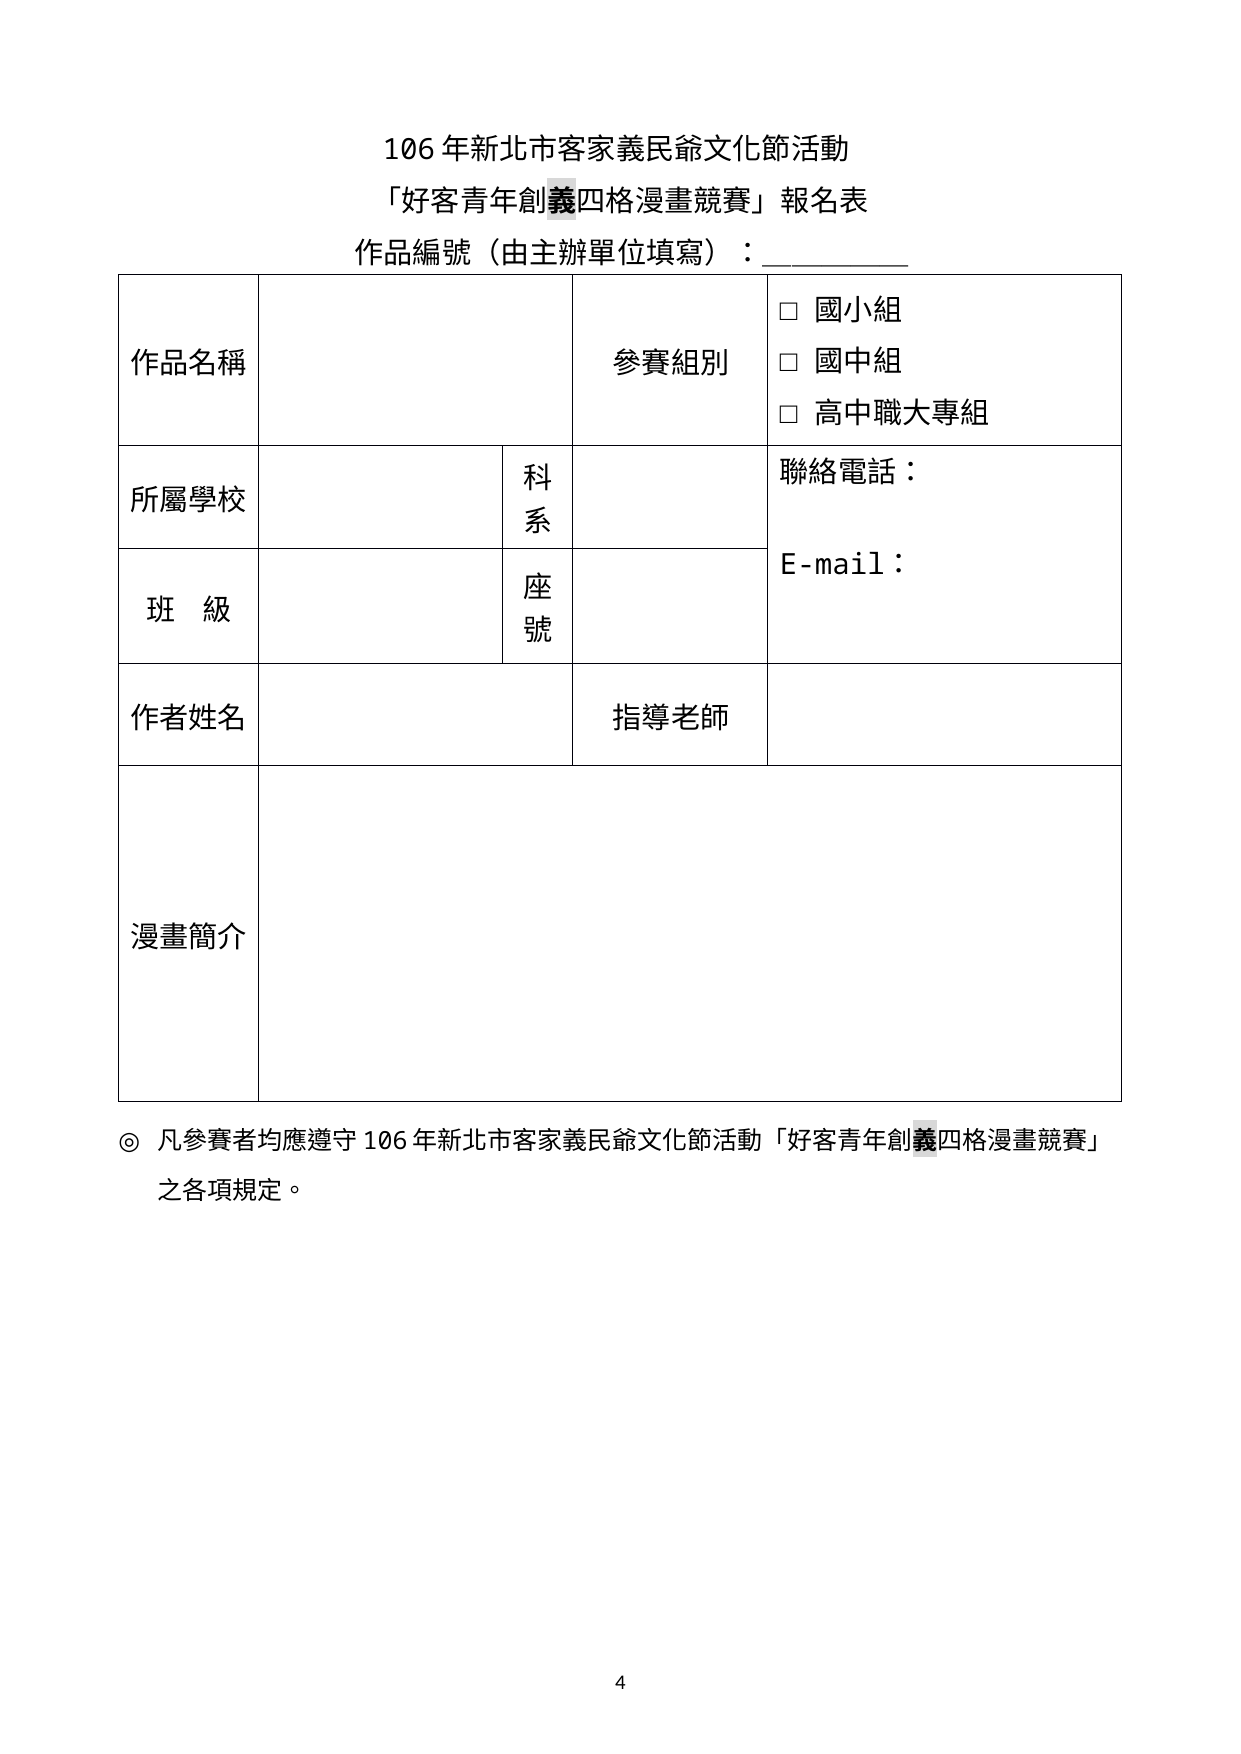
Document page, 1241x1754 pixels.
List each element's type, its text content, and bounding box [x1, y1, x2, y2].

table_cell 作者姓名 [119, 664, 258, 765]
list 凡參賽者均應遵守106年新北市客家義民爺文化節活動「好客青年創義四格漫畫競賽」之各項規定。 [118, 1109, 1122, 1209]
table_cell 指導老師 [573, 664, 767, 765]
table_cell 聯絡電話： E-mail： [768, 446, 1121, 663]
table_cell 科 系 [503, 446, 572, 548]
table_header 參賽組別 [573, 275, 767, 445]
text 106年新北市客家義民爺文化節活動 [137, 118, 1094, 170]
table_cell [259, 664, 572, 765]
table_cell [573, 446, 767, 548]
table_cell [259, 446, 502, 548]
text 作品編號（由主辦單位填寫）：＿＿＿＿＿ [137, 222, 1126, 274]
table_header □ 國小組 □ 國中組 □ 高中職大專組 [768, 275, 1121, 445]
table_cell 漫畫簡介 [119, 766, 258, 1101]
table_cell [768, 664, 1121, 765]
table_cell 座 號 [503, 549, 572, 663]
table_cell 班級 [119, 549, 258, 663]
table_cell [259, 549, 502, 663]
table_cell [259, 766, 1121, 1101]
table_header [259, 275, 572, 445]
text 「好客青年創義四格漫畫競賽」報名表 [118, 170, 1122, 222]
table_header 作品名稱 [119, 275, 258, 445]
table_cell [573, 549, 767, 663]
table_cell 所屬學校 [119, 446, 258, 548]
